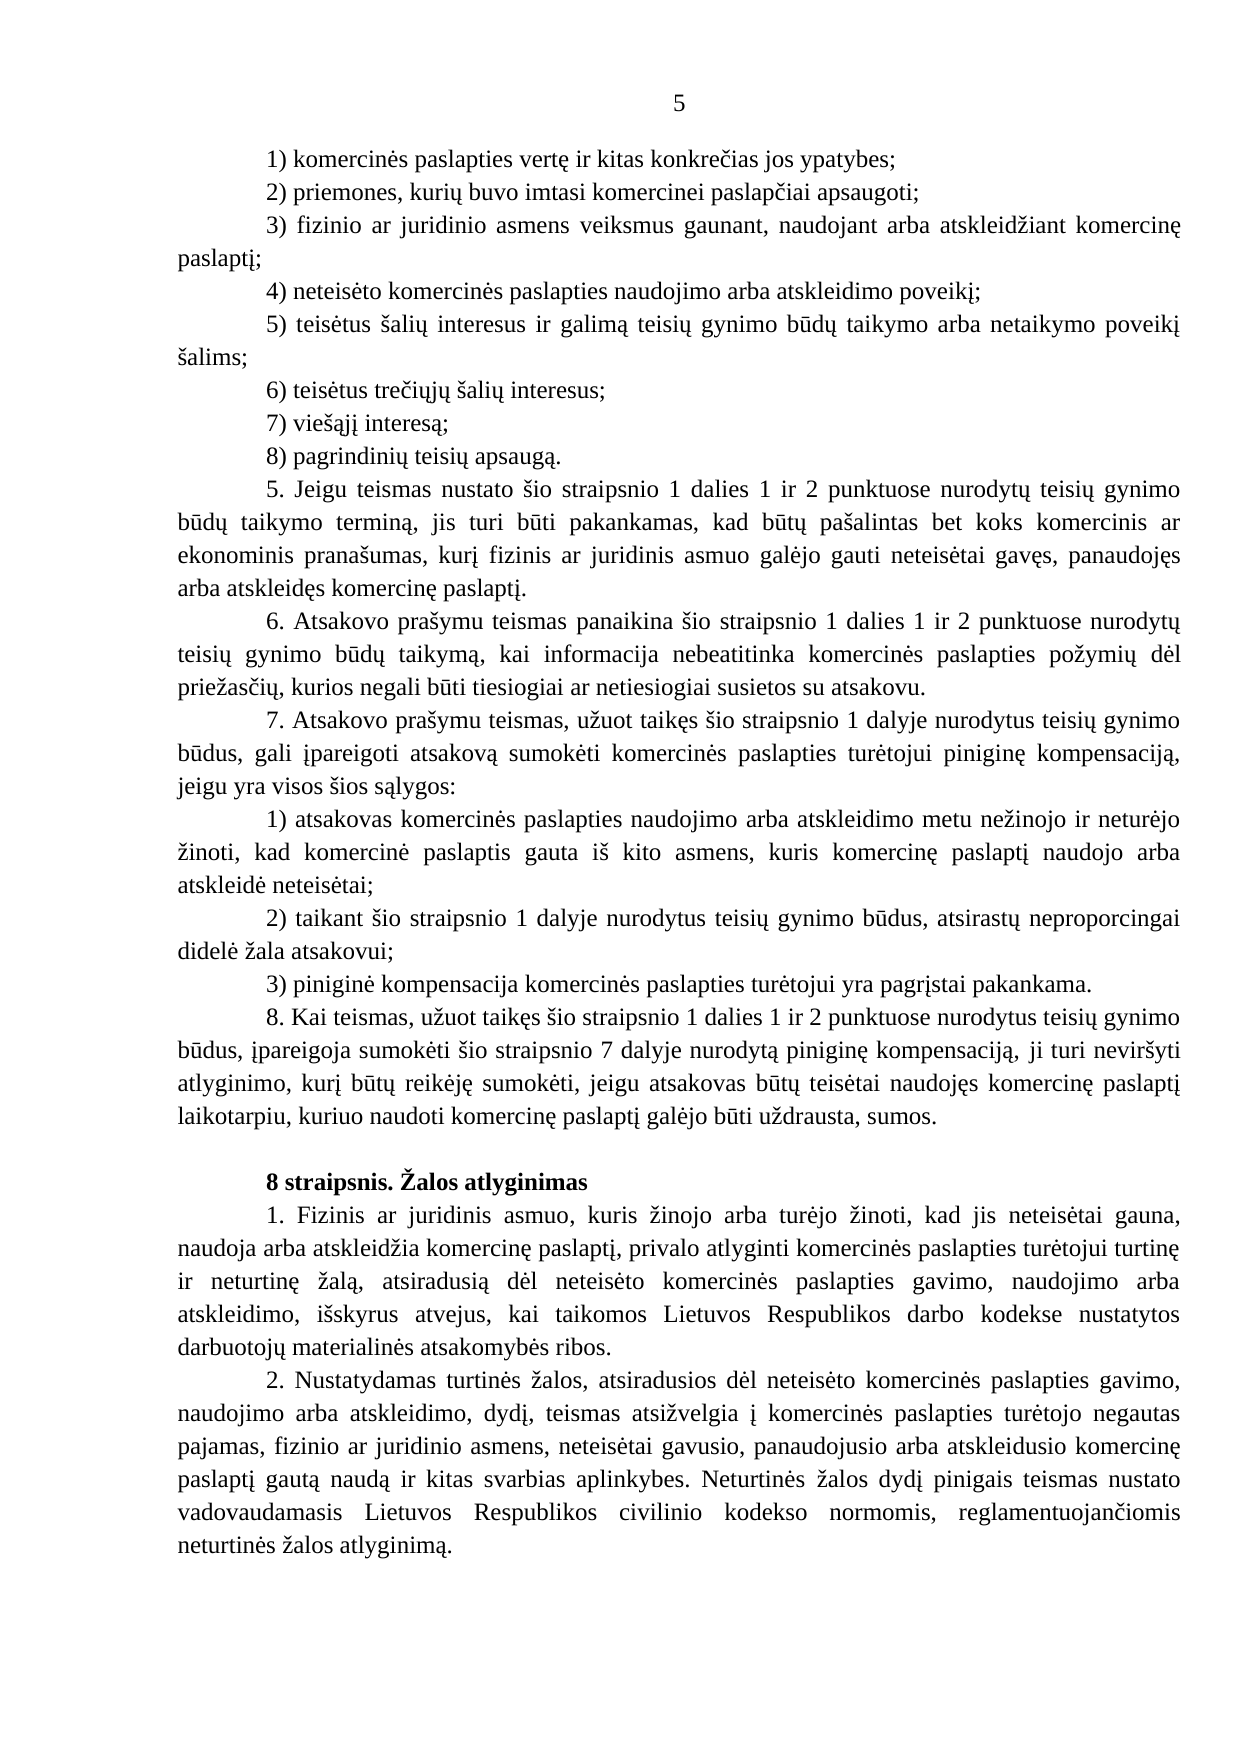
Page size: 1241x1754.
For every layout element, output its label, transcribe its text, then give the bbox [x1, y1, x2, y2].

text 2) priemones, kurių buvo imtasi komercinei paslapčiai apsaugoti; [177, 177, 1181, 205]
text 3) fizinio ar juridinio asmens veiksmus gaunant, naudojant arba atskleidžiant komercinę paslaptį; [177, 210, 1181, 271]
text 4) neteisėto komercinės paslapties naudojimo arba atskleidimo poveikį; [177, 276, 1181, 304]
text 1. Fizinis ar juridinis asmuo, kuris žinojo arba turėjo žinoti, kad jis neteisėtai gauna, naudoja arba atskleidžia komercinę paslaptį, privalo atlyginti komercinės paslapties turėtojui turtinę ir neturtinę žalą, atsiradusią dėl neteisėto komercinės paslapties gavimo, naudojimo arba atskleidimo, išskyrus atvejus, kai taikomos Lietuvos Respublikos darbo kodekse nustatytos darbuotojų materialinės atsakomybės ribos. [177, 1200, 1181, 1361]
text 1) atsakovas komercinės paslapties naudojimo arba atskleidimo metu nežinojo ir neturėjo žinoti, kad komercinė paslaptis gauta iš kito asmens, kuris komercinę paslaptį naudojo arba atskleidė neteisėtai; [177, 804, 1181, 899]
text 2. Nustatydamas turtinės žalos, atsiradusios dėl neteisėto komercinės paslapties gavimo, naudojimo arba atskleidimo, dydį, teismas atsižvelgia į komercinės paslapties turėtojo negautas pajamas, fizinio ar juridinio asmens, neteisėtai gavusio, panaudojusio arba atskleidusio komercinę paslaptį gautą naudą ir kitas svarbias aplinkybes. Neturtinės žalos dydį pinigais teismas nustato vadovaudamasis Lietuvos Respublikos civilinio kodekso normomis, reglamentuojančiomis neturtinės žalos atlyginimą. [177, 1365, 1181, 1559]
text 6) teisėtus trečiųjų šalių interesus; [177, 375, 1181, 403]
text 8) pagrindinių teisių apsaugą. [177, 441, 1181, 469]
text 5. Jeigu teismas nustato šio straipsnio 1 dalies 1 ir 2 punktuose nurodytų teisių gynimo būdų taikymo terminą, jis turi būti pakankamas, kad būtų pašalintas bet koks komercinis ar ekonominis pranašumas, kurį fizinis ar juridinis asmuo galėjo gauti neteisėtai gavęs, panaudojęs arba atskleidęs komercinę paslaptį. [177, 474, 1181, 602]
text 3) piniginė kompensacija komercinės paslapties turėtojui yra pagrįstai pakankama. [177, 969, 1181, 998]
text 2) taikant šio straipsnio 1 dalyje nurodytus teisių gynimo būdus, atsirastų neproporcingai didelė žala atsakovui; [177, 903, 1181, 965]
text 8. Kai teismas, užuot taikęs šio straipsnio 1 dalies 1 ir 2 punktuose nurodytus teisių gynimo būdus, įpareigoja sumokėti šio straipsnio 7 dalyje nurodytą piniginę kompensaciją, ji turi neviršyti atlyginimo, kurį būtų reikėję sumokėti, jeigu atsakovas būtų teisėtai naudojęs komercinę paslaptį laikotarpiu, kuriuo naudoti komercinę paslaptį galėjo būti uždrausta, sumos. [177, 1002, 1181, 1130]
text 6. Atsakovo prašymu teismas panaikina šio straipsnio 1 dalies 1 ir 2 punktuose nurodytų teisių gynimo būdų taikymą, kai informacija nebeatitinka komercinės paslapties požymių dėl priežasčių, kurios negali būti tiesiogiai ar netiesiogiai susietos su atsakovu. [177, 606, 1181, 701]
text 8 straipsnis. Žalos atlyginimas [177, 1167, 1181, 1196]
text 7) viešąjį interesą; [177, 408, 1181, 437]
text 5) teisėtus šalių interesus ir galimą teisių gynimo būdų taikymo arba netaikymo poveikį šalims; [177, 309, 1181, 371]
text 1) komercinės paslapties vertę ir kitas konkrečias jos ypatybes; [177, 144, 1181, 172]
text 7. Atsakovo prašymu teismas, užuot taikęs šio straipsnio 1 dalyje nurodytus teisių gynimo būdus, gali įpareigoti atsakovą sumokėti komercinės paslapties turėtojui piniginę kompensaciją, jeigu yra visos šios sąlygos: [177, 705, 1181, 800]
